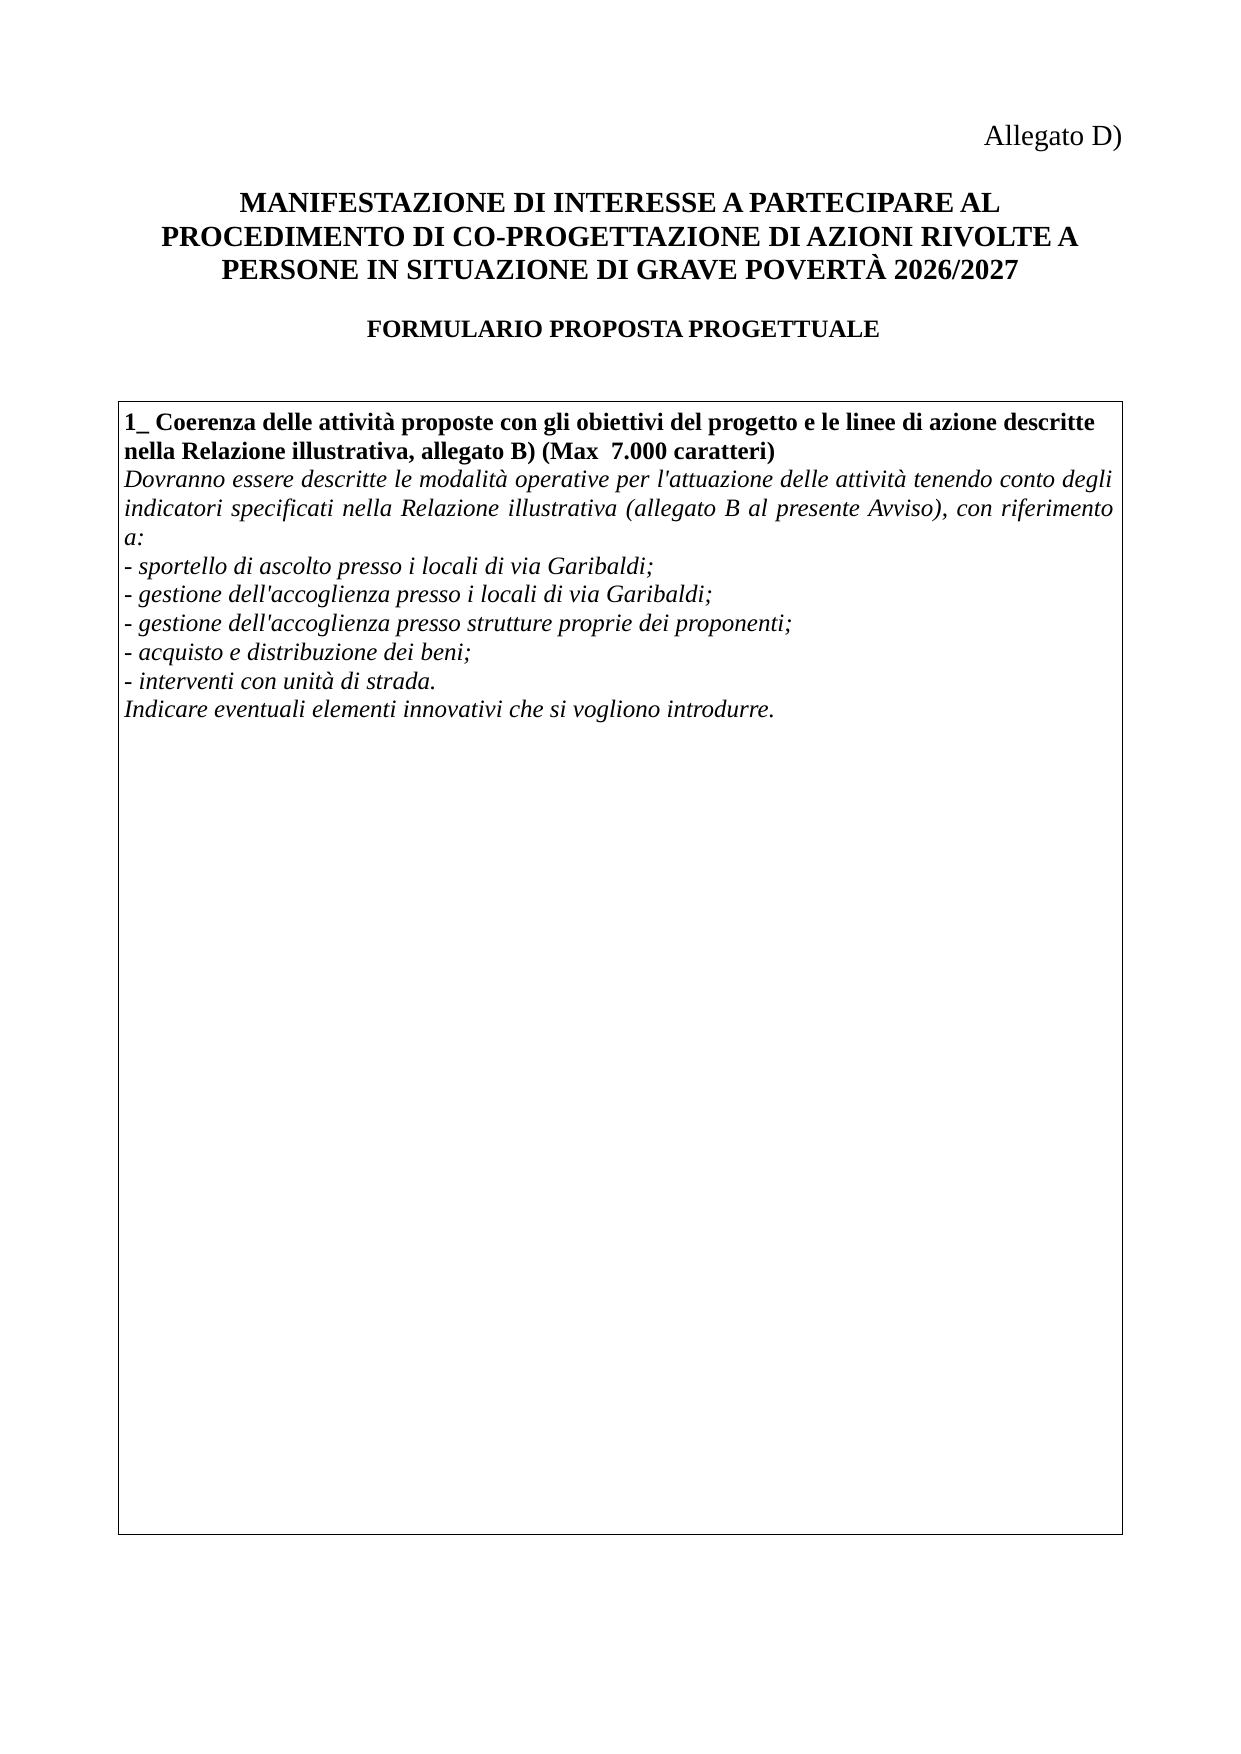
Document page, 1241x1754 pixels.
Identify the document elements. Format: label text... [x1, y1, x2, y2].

text FORMULARIO PROPOSTA PROGETTUALE [118, 314, 1122, 343]
text Allegato D) [118, 118, 1122, 152]
table_header 1_ Coerenza delle attività proposte con gli obiettivi del progetto e le linee di azione descritte nella Relazione illustrativa, allegato B) (Max 7.000 caratteri) Dovranno essere descritte le modalità operative per l'attuazione delle attività tenendo conto degli indicatori specificati nella Relazione illustrativa (allegato B al presente Avviso), con riferimento a: - sportello di ascolto presso i locali di via Garibaldi; - gestione dell'accoglienza presso i locali di via Garibaldi; - gestione dell'accoglienza presso strutture proprie dei proponenti; - acquisto e distribuzione dei beni; - interventi con unità di strada. Indicare eventuali elementi innovativi che si vogliono introdurre. [119, 402, 1122, 1534]
text manifestazione di interesse a partecipare al procedimento di co-progettazione di azioni rivolte a persone in situazione di grave povertà 2026/2027 [118, 185, 1122, 286]
